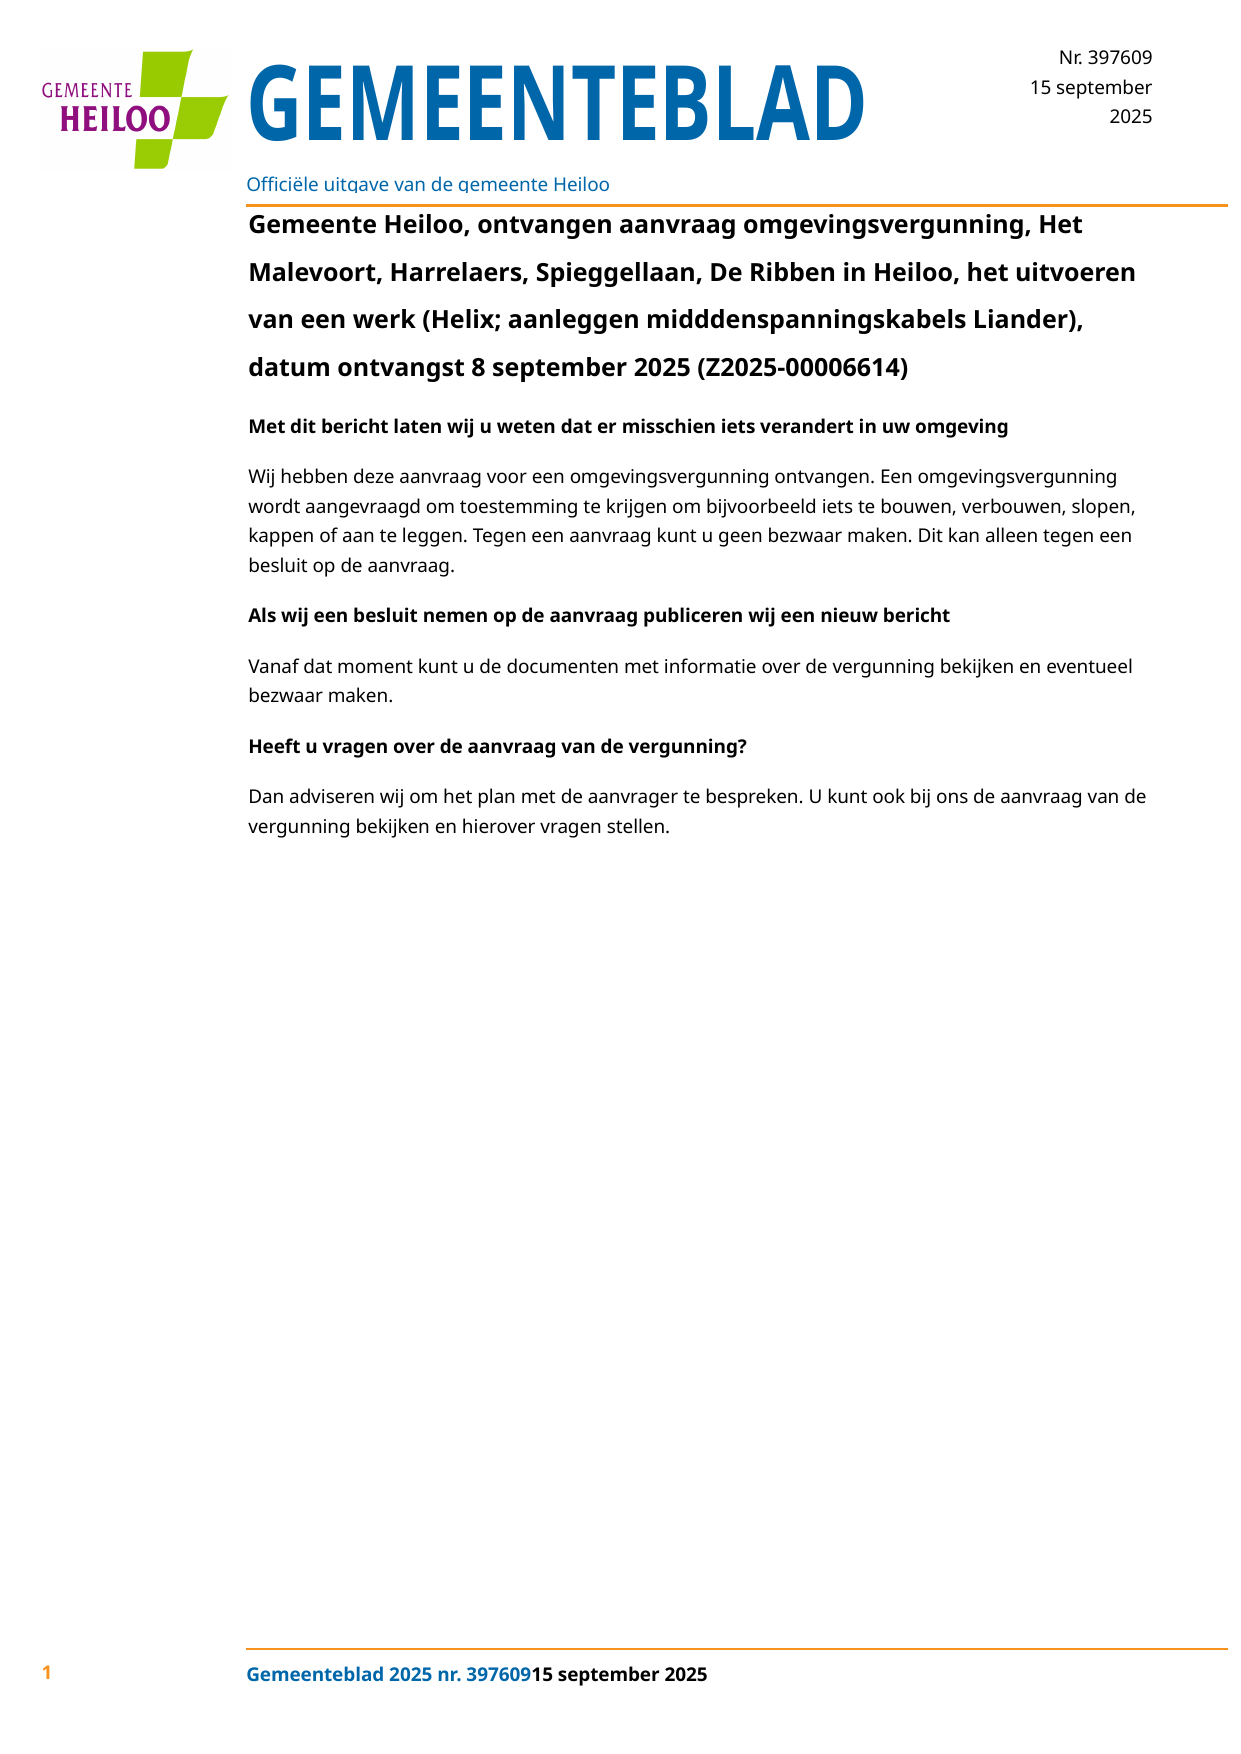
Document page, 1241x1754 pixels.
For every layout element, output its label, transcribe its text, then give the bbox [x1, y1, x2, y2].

picture [41, 47, 231, 172]
text Wij hebben deze aanvraag voor een omgevingsvergunning ontvangen. Een omgevingsvergunning wordt aangevraagd om toestemming te krijgen om bijvoorbeeld iets te bouwen, verbouwen, slopen, kappen of aan te leggen. Tegen een aanvraag kunt u geen bezwaar maken. Dit kan alleen tegen een besluit op de aanvraag. [248, 463, 1152, 578]
text Als wij een besluit nemen op de aanvraag publiceren wij een nieuw bericht [248, 603, 1152, 628]
text Gemeente Heiloo, ontvangen aanvraag omgevingsvergunning, Het Malevoort, Harrelaers, Spieggellaan, De Ribben in Heiloo, het uitvoeren van een werk (Helix; aanleggen midddenspanningskabels Liander), datum ontvangst 8 september 2025 (Z2025-00006614) [248, 207, 1152, 384]
text Vanaf dat moment kunt u de documenten met informatie over de vergunning bekijken en eventueel bezwaar maken. [248, 653, 1152, 708]
text Dan adviseren wij om het plan met de aanvrager te bespreken. U kunt ook bij ons de aanvraag van de vergunning bekijken en hierover vragen stellen. [248, 783, 1152, 839]
text Heeft u vragen over de aanvraag van de vergunning? [248, 733, 1152, 759]
text Met dit bericht laten wij u weten dat er misschien iets verandert in uw omgeving [248, 413, 1152, 439]
